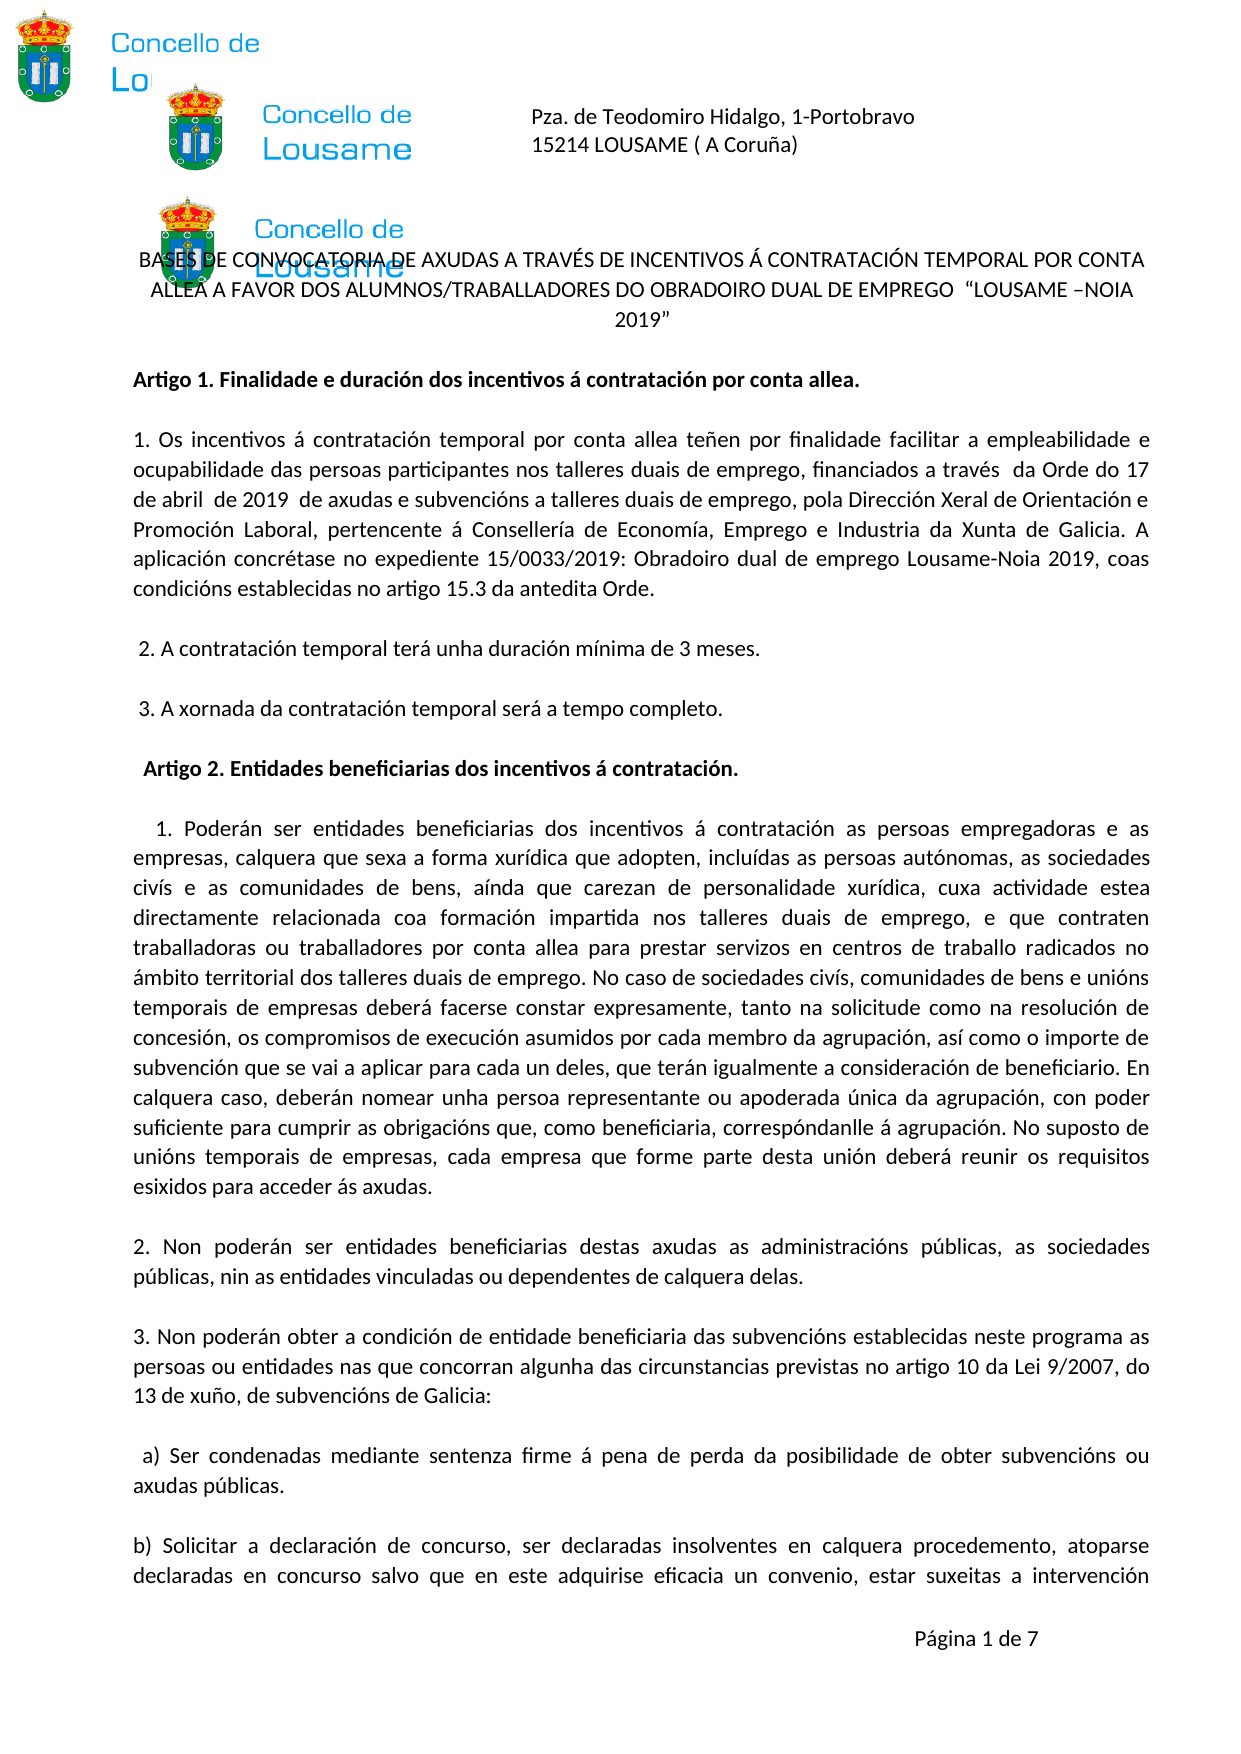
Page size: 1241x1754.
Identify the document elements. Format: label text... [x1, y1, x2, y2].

text a) Ser condenadas mediante sentenza firme á pena de perda da posibilidade de obter subvencións ou axudas públicas. [133, 1441, 1152, 1499]
text b) Solicitar a declaración de concurso, ser declaradas insolventes en calquera procedemento, atoparse declaradas en concurso salvo que en este adquirise eficacia un convenio, estar suxeitas a intervención [133, 1531, 1152, 1589]
text 2. A contratación temporal terá unha duración mínima de 3 meses. [133, 634, 1152, 662]
text 2. Non poderán ser entidades beneficiarias destas axudas as administracións públicas, as sociedades públicas, nin as entidades vinculadas ou dependentes de calquera delas. [133, 1232, 1152, 1290]
picture [420, 284, 424, 295]
text Artigo 2. Entidades beneficiarias dos incentivos á contratación. [133, 754, 1152, 782]
text 3. Non poderán obter a condición de entidade beneficiaria das subvencións establecidas neste programa as persoas ou entidades nas que concorran algunha das circunstancias previstas no artigo 10 da Lei 9/2007, do 13 de xuño, de subvencións de Galicia: [133, 1322, 1152, 1410]
text 1. Os incentivos á contratación temporal por conta allea teñen por finalidade facilitar a empleabilidade e ocupabilidade das persoas participantes nos talleres duais de emprego, financiados a través da Orde do 17 de abril de 2019 de axudas e subvencións a talleres duais de emprego, pola Dirección Xeral de Orientación e Promoción Laboral, pertencente á Consellería de Economía, Emprego e Industria da Xunta de Galicia. A aplicación concrétase no expediente 15/0033/2019: Obradoiro dual de emprego Lousame-Noia 2019, coas condicións establecidas no artigo 15.3 da antedita Orde. [133, 425, 1152, 602]
picture [0, 0, 432, 305]
text BASES DE CONVOCATORIA DE AXUDAS A TRAVÉS DE INCENTIVOS Á CONTRATACIÓN TEMPORAL POR CONTA ALLEA A FAVOR DOS ALUMNOS/TRABALLADORES DO OBRADOIRO DUAL DE EMPREGO “LOUSAME –NOIA 2019” [133, 246, 1152, 333]
text 1. Poderán ser entidades beneficiarias dos incentivos á contratación as persoas empregadoras e as empresas, calquera que sexa a forma xurídica que adopten, incluídas as persoas autónomas, as sociedades civís e as comunidades de bens, aínda que carezan de personalidade xurídica, cuxa actividade estea directamente relacionada coa formación impartida nos talleres duais de emprego, e que contraten traballadoras ou traballadores por conta allea para prestar servizos en centros de traballo radicados no ámbito territorial dos talleres duais de emprego. No caso de sociedades civís, comunidades de bens e unións temporais de empresas deberá facerse constar expresamente, tanto na solicitude como na resolución de concesión, os compromisos de execución asumidos por cada membro da agrupación, así como o importe de subvención que se vai a aplicar para cada un deles, que terán igualmente a consideración de beneficiario. En calquera caso, deberán nomear unha persoa representante ou apoderada única da agrupación, con poder suficiente para cumprir as obrigacións que, como beneficiaria, correspóndanlle á agrupación. No suposto de unións temporais de empresas, cada empresa que forme parte desta unión deberá reunir os requisitos esixidos para acceder ás axudas. [133, 814, 1152, 1200]
text Artigo 1. Finalidade e duración dos incentivos á contratación por conta allea. [133, 365, 1152, 393]
text 3. A xornada da contratación temporal será a tempo completo. [133, 694, 1152, 722]
